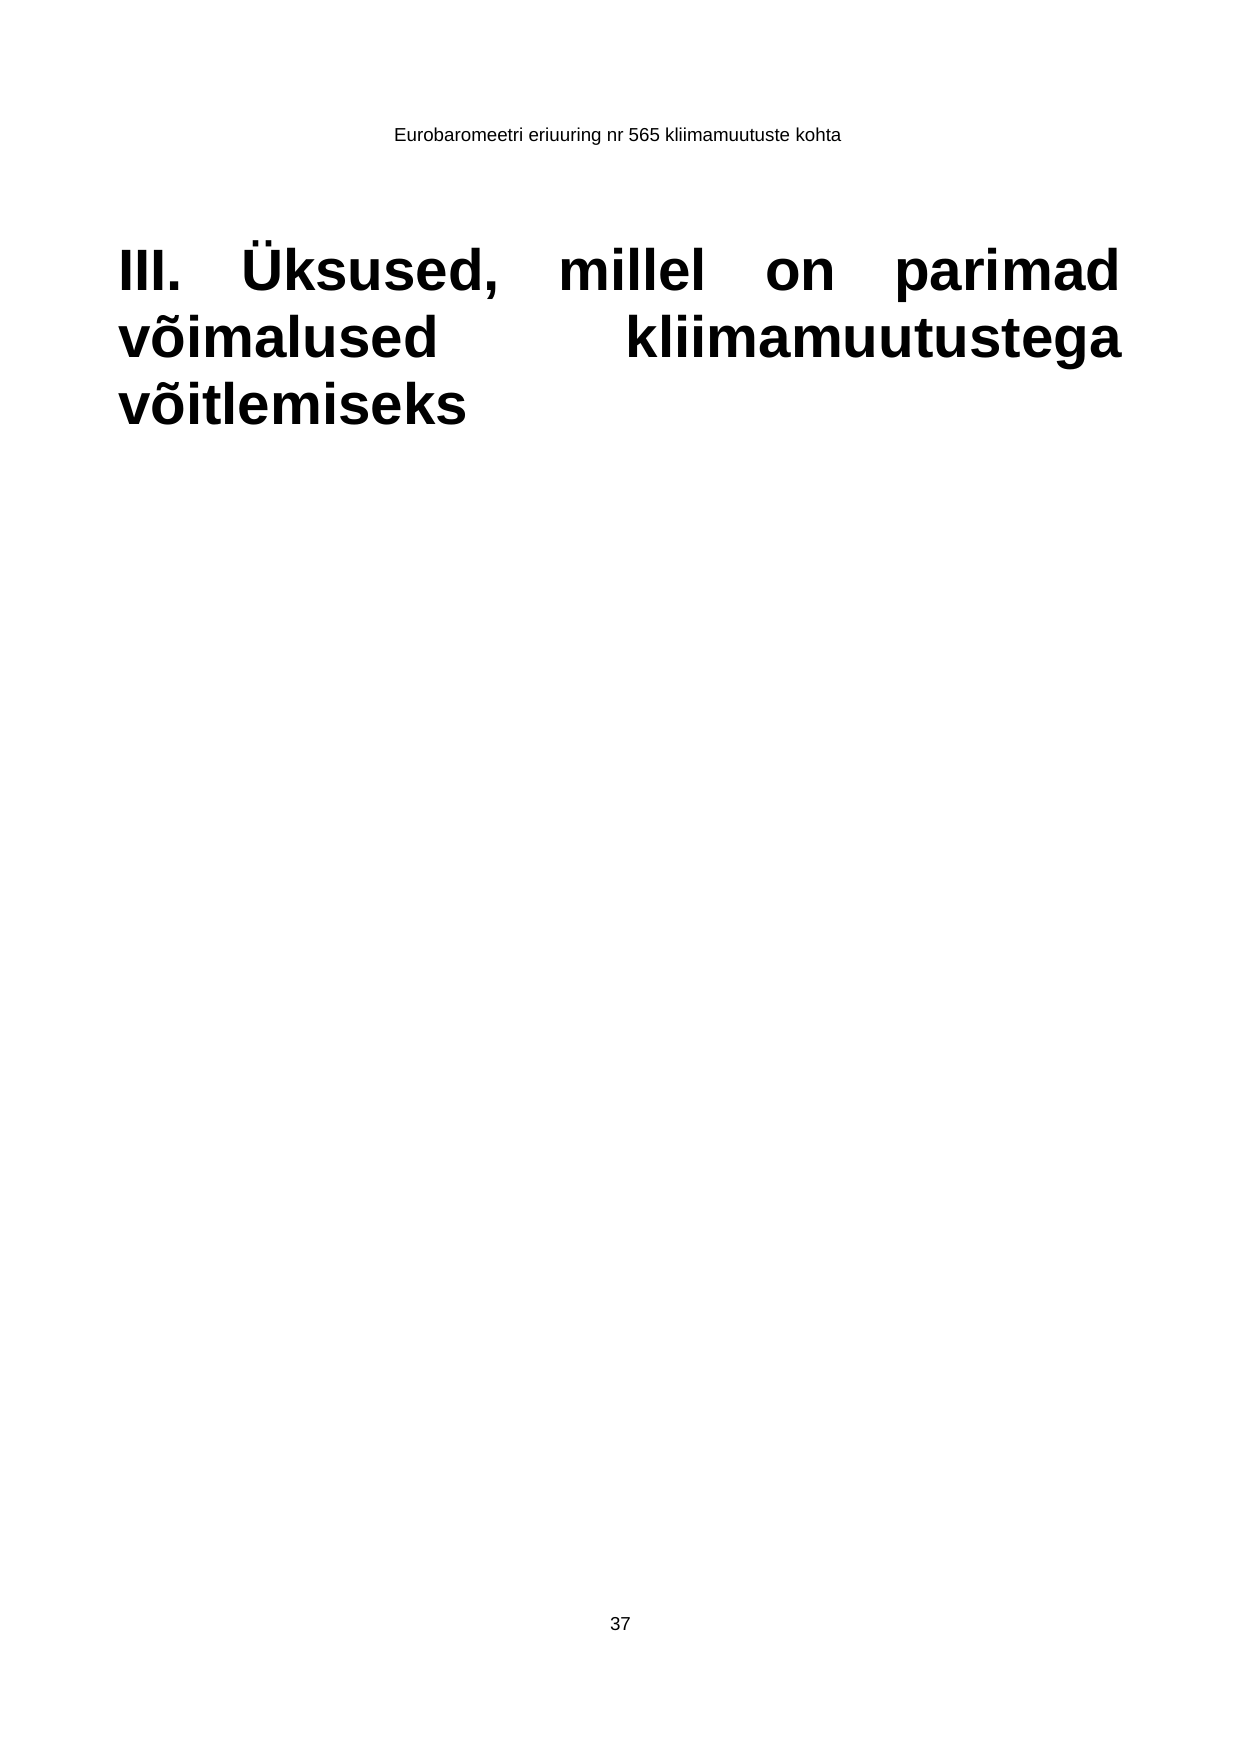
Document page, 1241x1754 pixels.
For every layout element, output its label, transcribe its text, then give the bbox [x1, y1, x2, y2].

subtitle III. Üksused, millel on parimad võimalused kliimamuutustega võitlemiseks [118, 236, 1122, 437]
